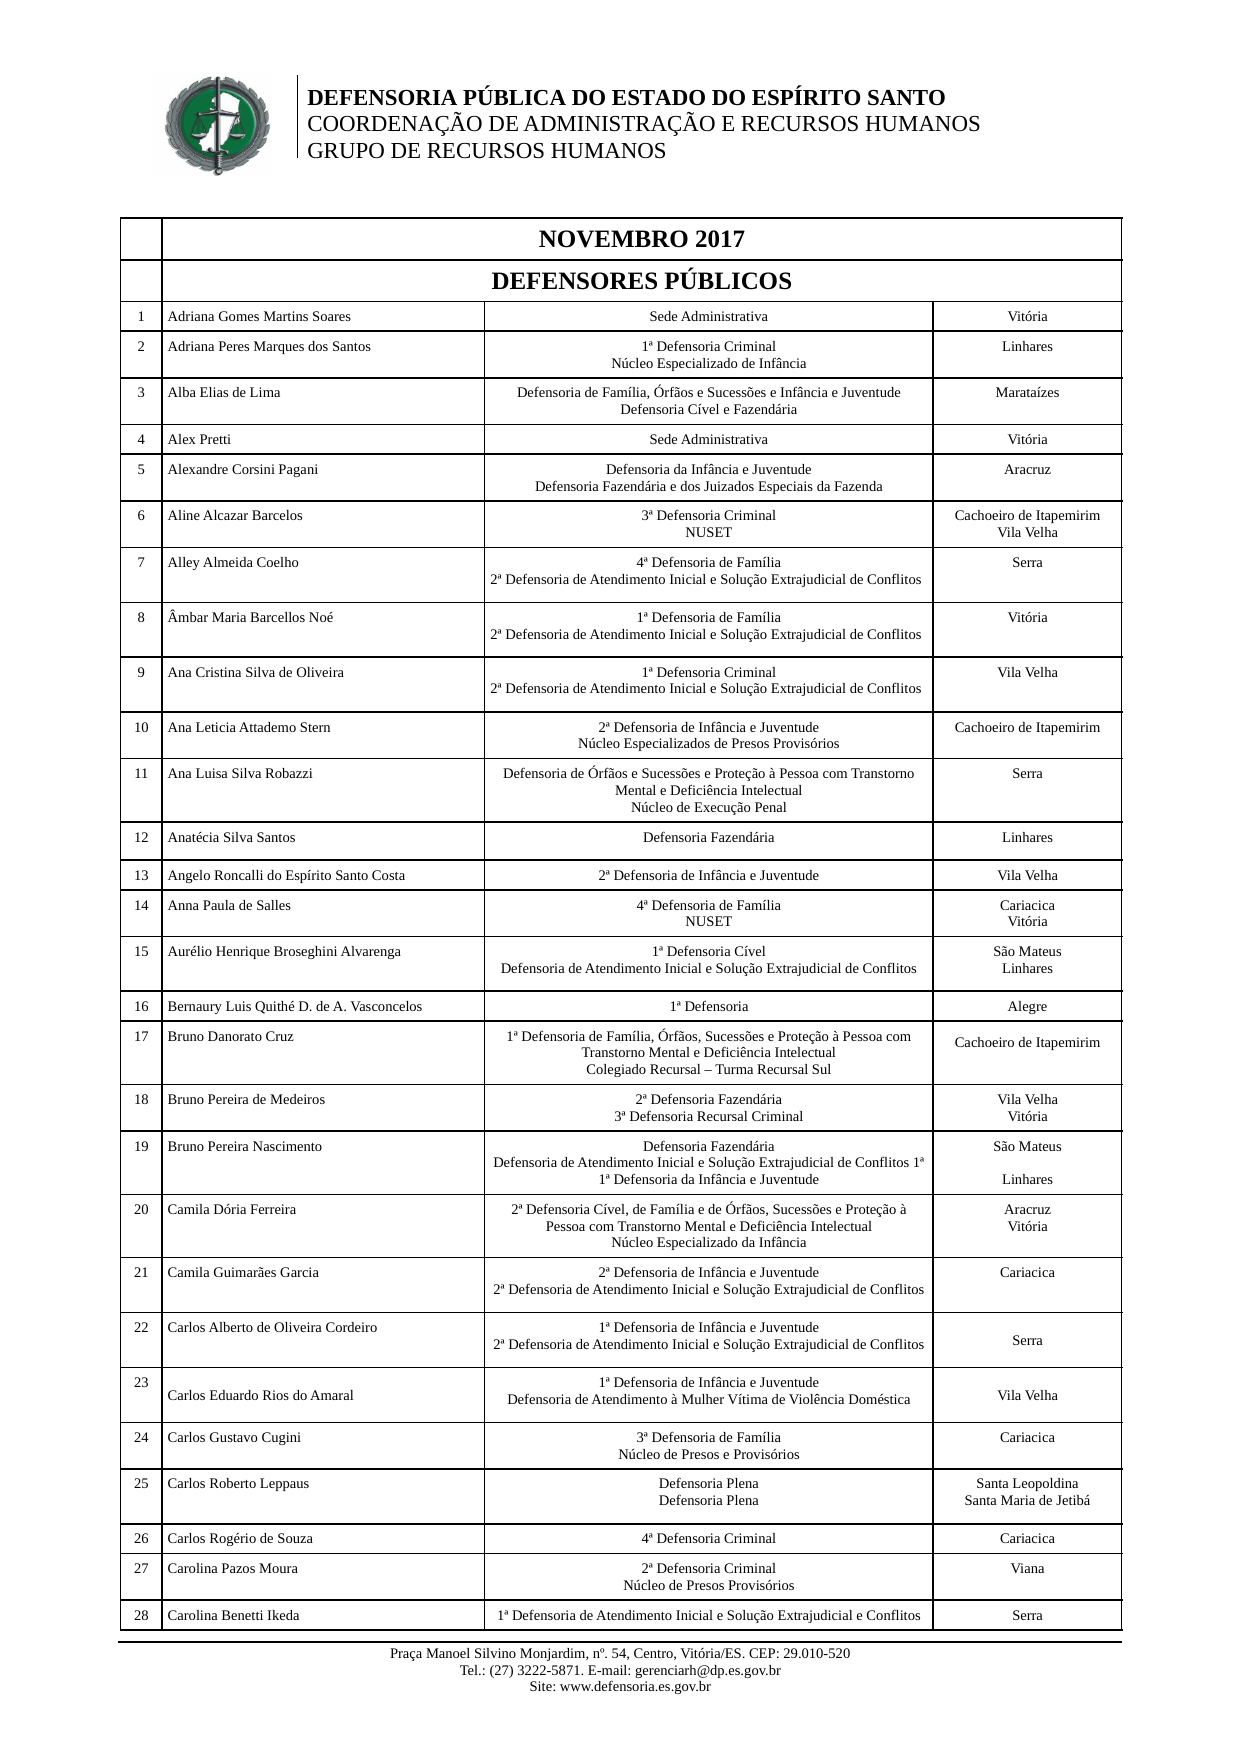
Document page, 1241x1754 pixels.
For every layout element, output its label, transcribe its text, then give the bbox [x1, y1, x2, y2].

table_cell Adriana Peres Marques dos Santos [163, 332, 484, 377]
table_cell Cariacica [934, 1258, 1121, 1312]
table_cell 3ª Defensoria de Família Núcleo de Presos e Provisórios [485, 1423, 932, 1468]
table_cell 14 [121, 891, 161, 936]
table_cell Defensoria Fazendária Defensoria de Atendimento Inicial e Solução Extrajudicial de Conflitos 1ª 1ª Defensoria da Infância e Juventude [485, 1132, 932, 1193]
table_cell Linhares [934, 332, 1121, 377]
table_cell Defensoria de Família, Órfãos e Sucessões e Infância e Juventude Defensoria Cível e Fazendária [485, 379, 932, 423]
table_cell Defensoria de Órfãos e Sucessões e Proteção à Pessoa com Transtorno Mental e Deficiência Intelectual Núcleo de Execução Penal [485, 759, 932, 821]
table_cell 17 [121, 1022, 161, 1083]
table_cell Linhares [934, 823, 1121, 859]
table_cell Cachoeiro de Itapemirim [934, 1022, 1121, 1083]
table_cell 11 [121, 759, 161, 821]
table_cell 4ª Defensoria de Família 2ª Defensoria de Atendimento Inicial e Solução Extrajudicial de Conflitos [485, 548, 932, 601]
table_cell 21 [121, 1258, 161, 1312]
table_cell [121, 261, 161, 301]
table_cell Aline Alcazar Barcelos [163, 502, 484, 546]
table_cell Ana Cristina Silva de Oliveira [163, 658, 484, 711]
table_header [121, 219, 161, 259]
table_cell 1ª Defensoria Criminal Núcleo Especializado de Infância [485, 332, 932, 377]
table_cell Aracruz [934, 455, 1121, 500]
table_cell 19 [121, 1132, 161, 1193]
table_cell 1ª Defensoria Cível Defensoria de Atendimento Inicial e Solução Extrajudicial de Conflitos [485, 937, 932, 990]
table_cell Vitória [934, 302, 1121, 330]
table_cell 13 [121, 861, 161, 889]
table_cell Ana Luisa Silva Robazzi [163, 759, 484, 821]
table_cell 15 [121, 937, 161, 990]
table_cell Carlos Rogério de Souza [163, 1525, 484, 1553]
table_cell Defensoria da Infância e Juventude Defensoria Fazendária e dos Juizados Especiais da Fazenda [485, 455, 932, 500]
table_cell 16 [121, 992, 161, 1020]
table_cell Anna Paula de Salles [163, 891, 484, 936]
table_cell 26 [121, 1525, 161, 1553]
table_cell 24 [121, 1423, 161, 1468]
table_cell Bruno Pereira Nascimento [163, 1132, 484, 1193]
table_cell 1 [121, 302, 161, 330]
table_cell Defensoria Fazendária [485, 823, 932, 859]
table_cell Alex Pretti [163, 425, 484, 453]
table_cell Angelo Roncalli do Espírito Santo Costa [163, 861, 484, 889]
table_cell 2ª Defensoria Fazendária 3ª Defensoria Recursal Criminal [485, 1085, 932, 1130]
table_cell Sede Administrativa [485, 425, 932, 453]
table_cell Anatécia Silva Santos [163, 823, 484, 859]
table_cell Âmbar Maria Barcellos Noé [163, 603, 484, 656]
table_cell São Mateus Linhares [934, 937, 1121, 990]
table_cell 1ª Defensoria de Infância e Juventude Defensoria de Atendimento à Mulher Vítima de Violência Doméstica [485, 1368, 932, 1421]
table_cell 1ª Defensoria de Atendimento Inicial e Solução Extrajudicial e Conflitos [485, 1601, 932, 1629]
table_cell 3ª Defensoria Criminal NUSET [485, 502, 932, 546]
table_cell Vitória [934, 603, 1121, 656]
table_cell Vila Velha [934, 1368, 1121, 1421]
table_cell Bernaury Luis Quithé D. de A. Vasconcelos [163, 992, 484, 1020]
table_cell 2ª Defensoria de Infância e Juventude 2ª Defensoria de Atendimento Inicial e Solução Extrajudicial de Conflitos [485, 1258, 932, 1312]
table_cell Aracruz Vitória [934, 1195, 1121, 1257]
table_cell 18 [121, 1085, 161, 1130]
table_cell Carolina Benetti Ikeda [163, 1601, 484, 1629]
table_cell 27 [121, 1554, 161, 1599]
table_cell 1ª Defensoria de Infância e Juventude 2ª Defensoria de Atendimento Inicial e Solução Extrajudicial de Conflitos [485, 1313, 932, 1367]
table_cell Serra [934, 1313, 1121, 1367]
table_cell Defensoria Plena Defensoria Plena [485, 1470, 932, 1523]
table_cell 25 [121, 1470, 161, 1523]
table_cell Viana [934, 1554, 1121, 1599]
table_cell Cachoeiro de Itapemirim Vila Velha [934, 502, 1121, 546]
table_cell Aurélio Henrique Broseghini Alvarenga [163, 937, 484, 990]
table_cell São Mateus Linhares [934, 1132, 1121, 1193]
table_cell Vila Velha [934, 861, 1121, 889]
table_cell 20 [121, 1195, 161, 1257]
table_cell Vitória [934, 425, 1121, 453]
table_cell Serra [934, 1601, 1121, 1629]
table_cell 2ª Defensoria Criminal Núcleo de Presos Provisórios [485, 1554, 932, 1599]
table_cell Cariacica Vitória [934, 891, 1121, 936]
table_cell 2 [121, 332, 161, 377]
table_cell Alegre [934, 992, 1121, 1020]
table_cell 28 [121, 1601, 161, 1629]
table_cell Cariacica [934, 1423, 1121, 1468]
table_cell 22 [121, 1313, 161, 1367]
table_cell 1ª Defensoria de Família 2ª Defensoria de Atendimento Inicial e Solução Extrajudicial de Conflitos [485, 603, 932, 656]
table_cell Cariacica [934, 1525, 1121, 1553]
table_cell Alley Almeida Coelho [163, 548, 484, 601]
table_cell DEFENSORES PÚBLICOS [163, 261, 1121, 301]
table_cell 2ª Defensoria Cível, de Família e de Órfãos, Sucessões e Proteção à Pessoa com Transtorno Mental e Deficiência Intelectual Núcleo Especializado da Infância [485, 1195, 932, 1257]
table_cell Serra [934, 759, 1121, 821]
table_cell Camila Guimarães Garcia [163, 1258, 484, 1312]
table_cell 2ª Defensoria de Infância e Juventude Núcleo Especializados de Presos Provisórios [485, 713, 932, 758]
table_cell Cachoeiro de Itapemirim [934, 713, 1121, 758]
table_cell Santa Leopoldina Santa Maria de Jetibá [934, 1470, 1121, 1523]
table_cell 4ª Defensoria de Família NUSET [485, 891, 932, 936]
table_cell 4 [121, 425, 161, 453]
table_cell Vila Velha Vitória [934, 1085, 1121, 1130]
table_cell 3 [121, 379, 161, 423]
table_cell Alexandre Corsini Pagani [163, 455, 484, 500]
table_cell 1ª Defensoria Criminal 2ª Defensoria de Atendimento Inicial e Solução Extrajudicial de Conflitos [485, 658, 932, 711]
table_cell 12 [121, 823, 161, 859]
table_cell 2ª Defensoria de Infância e Juventude [485, 861, 932, 889]
table_cell 4ª Defensoria Criminal [485, 1525, 932, 1553]
table_cell 1ª Defensoria [485, 992, 932, 1020]
table_cell 9 [121, 658, 161, 711]
table_cell Carolina Pazos Moura [163, 1554, 484, 1599]
table_cell Bruno Danorato Cruz [163, 1022, 484, 1083]
table_cell Carlos Alberto de Oliveira Cordeiro [163, 1313, 484, 1367]
table_cell Vila Velha [934, 658, 1121, 711]
table_cell 5 [121, 455, 161, 500]
table_cell Camila Dória Ferreira [163, 1195, 484, 1257]
table_cell Adriana Gomes Martins Soares [163, 302, 484, 330]
table_cell Marataízes [934, 379, 1121, 423]
table_cell 23 [121, 1368, 161, 1421]
table_header NOVEMBRO 2017 [163, 219, 1121, 259]
table_cell Bruno Pereira de Medeiros [163, 1085, 484, 1130]
table_cell 1ª Defensoria de Família, Órfãos, Sucessões e Proteção à Pessoa com Transtorno Mental e Deficiência Intelectual Colegiado Recursal – Turma Recursal Sul [485, 1022, 932, 1083]
table_cell 7 [121, 548, 161, 601]
table_cell Ana Leticia Attademo Stern [163, 713, 484, 758]
table_cell Carlos Roberto Leppaus [163, 1470, 484, 1523]
table_cell Serra [934, 548, 1121, 601]
table_cell Sede Administrativa [485, 302, 932, 330]
table_cell 8 [121, 603, 161, 656]
table_cell Carlos Eduardo Rios do Amaral [163, 1368, 484, 1421]
table_cell 6 [121, 502, 161, 546]
table_cell 10 [121, 713, 161, 758]
table_cell Carlos Gustavo Cugini [163, 1423, 484, 1468]
table_cell Alba Elias de Lima [163, 379, 484, 423]
